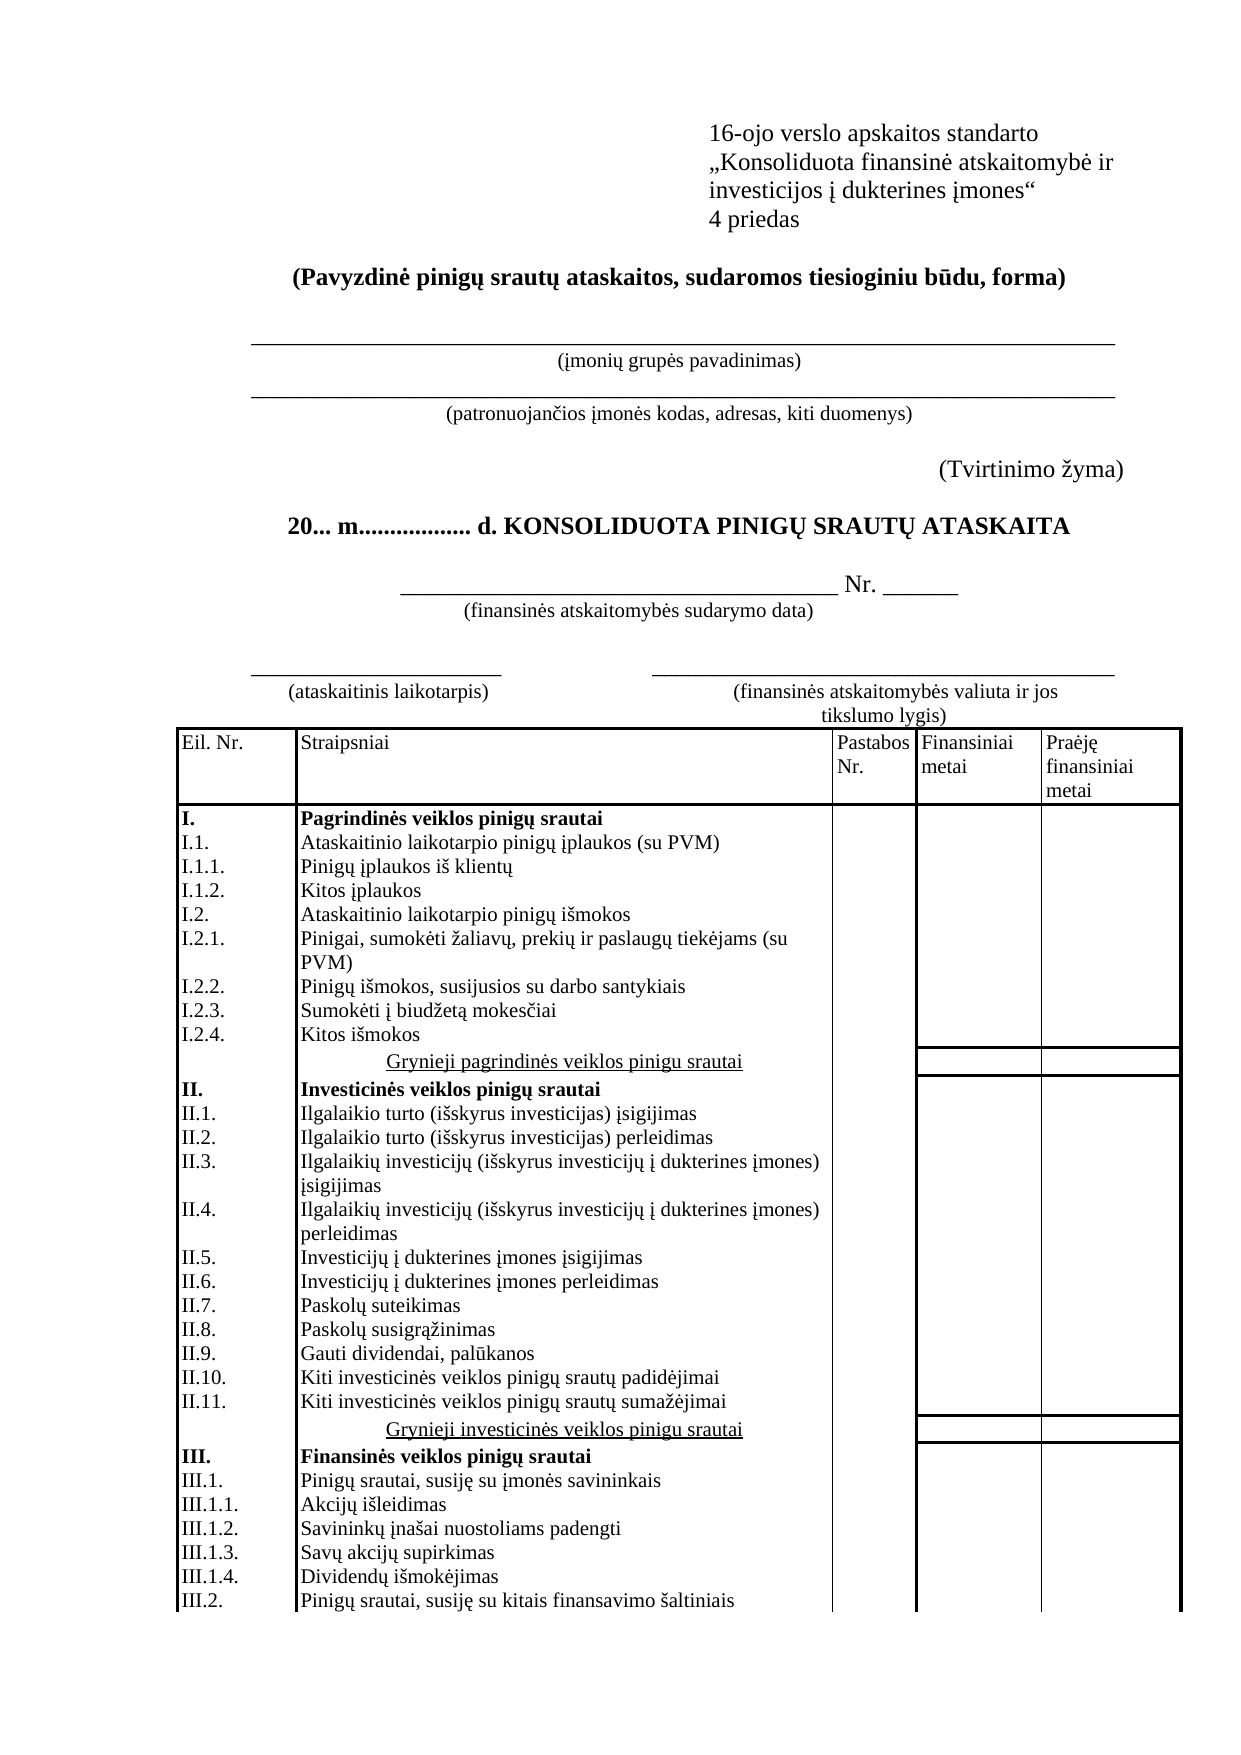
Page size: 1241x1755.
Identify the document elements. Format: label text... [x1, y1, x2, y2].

table_cell [1042, 1049, 1179, 1073]
table_cell [1042, 998, 1179, 1022]
table_cell Paskolų suteikimas [298, 1293, 832, 1317]
table_cell Kitos išmokos [298, 1022, 832, 1046]
table_cell [1042, 1516, 1179, 1540]
table_cell [1042, 854, 1179, 878]
table_cell Ilgalaikių investicijų (išskyrus investicijų į dukterines įmones) įsigijimas [298, 1149, 832, 1197]
table_cell [833, 1341, 915, 1365]
table_cell [918, 1341, 1041, 1365]
table_cell [1042, 1564, 1179, 1588]
table_cell II. [179, 1074, 295, 1101]
table_cell [179, 1046, 295, 1073]
table_cell [1042, 1492, 1179, 1516]
table_cell II.8. [179, 1317, 295, 1341]
table_cell I.2.1. [179, 926, 295, 974]
table_cell [918, 1588, 1041, 1612]
text (patronuojančios įmonės kodas, adresas, kiti duomenys) [177, 401, 1181, 425]
table_cell [1042, 1444, 1179, 1468]
table_cell III.1.4. [179, 1564, 295, 1588]
table_cell [833, 1441, 915, 1468]
table_cell [833, 974, 915, 998]
table_cell [1042, 1365, 1179, 1389]
table_cell III.1. [179, 1468, 295, 1492]
table_cell II.4. [179, 1197, 295, 1245]
table_cell [1042, 806, 1179, 830]
table_cell [918, 1049, 1041, 1073]
table_cell I.2.4. [179, 1022, 295, 1046]
table_cell Kiti investicinės veiklos pinigų srautų padidėjimai [298, 1365, 832, 1389]
table_cell Ataskaitinio laikotarpio pinigų įplaukos (su PVM) [298, 830, 832, 854]
table_cell III.1.1. [179, 1492, 295, 1516]
table_cell [833, 926, 915, 974]
table_cell III. [179, 1441, 295, 1468]
table_cell I.2.2. [179, 974, 295, 998]
table_cell [918, 1417, 1041, 1441]
table_cell [1042, 1125, 1179, 1149]
table_cell I.2.3. [179, 998, 295, 1022]
table_cell Pinigų srautai, susiję su įmonės savininkais [298, 1468, 832, 1492]
table_cell Ataskaitinio laikotarpio pinigų išmokos [298, 902, 832, 926]
table_cell II.2. [179, 1125, 295, 1149]
text (Pavyzdinė pinigų srautų ataskaitos, sudaromos tiesioginiu būdu, forma) [177, 262, 1181, 291]
text _ [177, 372, 1181, 401]
table_cell [833, 1468, 915, 1492]
table_cell [918, 1149, 1041, 1197]
table_cell [1042, 1077, 1179, 1101]
table_cell [833, 1564, 915, 1588]
text tikslumo lygis) [177, 703, 1181, 727]
table_cell [918, 1468, 1041, 1492]
table_cell II.10. [179, 1365, 295, 1389]
table_cell [833, 1197, 915, 1245]
table_cell [918, 1444, 1041, 1468]
table_cell III.2. [179, 1588, 295, 1612]
table_cell [1042, 1022, 1179, 1046]
table_cell I.2. [179, 902, 295, 926]
table_cell Kitos įplaukos [298, 878, 832, 902]
table_cell [1042, 1101, 1179, 1125]
table_cell III.1.3. [179, 1540, 295, 1564]
table_cell [833, 1022, 915, 1046]
table_cell [1042, 926, 1179, 974]
table_cell II.1. [179, 1101, 295, 1125]
table_cell Kiti investicinės veiklos pinigų srautų sumažėjimai [298, 1389, 832, 1413]
table_header Praėję finansiniai metai [1042, 730, 1179, 802]
text (Tvirtinimo žyma) [865, 454, 1181, 482]
table_cell [833, 1293, 915, 1317]
table_cell [1042, 1468, 1179, 1492]
table_cell [918, 1197, 1041, 1245]
table_cell Investicijų į dukterines įmones perleidimas [298, 1269, 832, 1293]
table_cell II.11. [179, 1389, 295, 1413]
table_cell I.1.1. [179, 854, 295, 878]
table_cell [833, 1125, 915, 1149]
table_cell [833, 1317, 915, 1341]
text 20... m.................. d. KONSOLIDUOTA PINIGŲ SRAUTŲ ATASKAITA [177, 511, 1181, 540]
text 4 priedas [177, 204, 1181, 233]
table_cell Grynieji investicinės veiklos pinigu srautai [298, 1414, 832, 1441]
table_cell [918, 1245, 1041, 1269]
table_cell [918, 998, 1041, 1022]
table_cell [1042, 1197, 1179, 1245]
table_header Eil. Nr. [179, 730, 295, 802]
table_cell II.5. [179, 1245, 295, 1269]
table_cell [833, 1149, 915, 1197]
table_cell [918, 1516, 1041, 1540]
table_cell II.7. [179, 1293, 295, 1317]
table_cell [918, 1365, 1041, 1389]
text „Konsoliduota finansinė atskaitomybė ir [177, 147, 1181, 176]
table_cell [918, 806, 1041, 830]
table_cell II.3. [179, 1149, 295, 1197]
table_cell Investicijų į dukterines įmones įsigijimas [298, 1245, 832, 1269]
table_cell [918, 1540, 1041, 1564]
table_cell Ilgalaikio turto (išskyrus investicijas) įsigijimas [298, 1101, 832, 1125]
table_header Straipsniai [298, 730, 832, 802]
table_cell [833, 1540, 915, 1564]
table_cell [1042, 1341, 1179, 1365]
table_cell III.1.2. [179, 1516, 295, 1540]
table_cell Sumokėti į biudžetą mokesčiai [298, 998, 832, 1022]
table_cell [833, 1588, 915, 1612]
table_cell [833, 1101, 915, 1125]
table_cell Gauti dividendai, palūkanos [298, 1341, 832, 1365]
table_cell [918, 926, 1041, 974]
table_cell [833, 878, 915, 902]
table_cell [833, 806, 915, 830]
table_cell Pinigų srautai, susiję su kitais finansavimo šaltiniais [298, 1588, 832, 1612]
table_cell Pinigų išmokos, susijusios su darbo santykiais [298, 974, 832, 998]
table_cell II.9. [179, 1341, 295, 1365]
table_cell Pinigų įplaukos iš klientų [298, 854, 832, 878]
table_cell [918, 854, 1041, 878]
table_cell Savų akcijų supirkimas [298, 1540, 832, 1564]
table_cell [833, 1414, 915, 1441]
table_cell [1042, 1293, 1179, 1317]
table_cell [833, 1245, 915, 1269]
text _ [177, 319, 1181, 348]
text (ataskaitinis laikotarpis) (finansinės atskaitomybės valiuta ir jos [177, 679, 1181, 703]
table_cell [833, 1269, 915, 1293]
table_cell [833, 1046, 915, 1073]
table_cell Pagrindinės veiklos pinigų srautai [298, 806, 832, 830]
text (įmonių grupės pavadinimas) [177, 348, 1181, 372]
table_cell [833, 1074, 915, 1101]
table_cell [833, 1516, 915, 1540]
table_cell [833, 902, 915, 926]
table_cell Akcijų išleidimas [298, 1492, 832, 1516]
table_cell [918, 902, 1041, 926]
table_cell I.1. [179, 830, 295, 854]
table_cell [833, 1492, 915, 1516]
table_cell Ilgalaikių investicijų (išskyrus investicijų į dukterines įmones) perleidimas [298, 1197, 832, 1245]
table_cell [1042, 1540, 1179, 1564]
table_cell [918, 1389, 1041, 1413]
table_cell [833, 1389, 915, 1413]
table_cell [1042, 1588, 1179, 1612]
table_cell [918, 1101, 1041, 1125]
table_cell [1042, 974, 1179, 998]
table_cell [918, 1022, 1041, 1046]
table_cell [833, 998, 915, 1022]
table_cell [1042, 902, 1179, 926]
text (finansinės atskaitomybės sudarymo data) [390, 597, 1181, 622]
table_cell II.6. [179, 1269, 295, 1293]
table_header Finansiniai metai [918, 730, 1041, 802]
table_cell [918, 1125, 1041, 1149]
table_cell [1042, 1389, 1179, 1413]
table_cell [918, 1564, 1041, 1588]
table_cell Dividendų išmokėjimas [298, 1564, 832, 1588]
table_cell Investicinės veiklos pinigų srautai [298, 1074, 832, 1101]
text ___________________________________ Nr. ______ [177, 569, 1181, 597]
table_cell [1042, 1417, 1179, 1441]
table_cell [918, 1077, 1041, 1101]
table_cell [833, 830, 915, 854]
table_cell [918, 1293, 1041, 1317]
table_cell [918, 1269, 1041, 1293]
table_cell Pinigai, sumokėti žaliavų, prekių ir paslaugų tiekėjams (su PVM) [298, 926, 832, 974]
table_cell I. [179, 806, 295, 830]
table_cell Paskolų susigrąžinimas [298, 1317, 832, 1341]
table_cell [1042, 1269, 1179, 1293]
table_cell Savininkų įnašai nuostoliams padengti [298, 1516, 832, 1540]
table_cell [918, 1492, 1041, 1516]
table_cell [918, 878, 1041, 902]
table_cell [1042, 878, 1179, 902]
table_cell [1042, 1149, 1179, 1197]
table_cell [833, 1365, 915, 1389]
table_cell Grynieji pagrindinės veiklos pinigu srautai [298, 1046, 832, 1073]
table_cell Ilgalaikio turto (išskyrus investicijas) perleidimas [298, 1125, 832, 1149]
table_cell [1042, 830, 1179, 854]
table_cell [918, 974, 1041, 998]
table_header Pastabos Nr. [833, 730, 915, 802]
table_cell Finansinės veiklos pinigų srautai [298, 1441, 832, 1468]
text 16-ojo verslo apskaitos standarto [702, 118, 1181, 147]
table_cell I.1.2. [179, 878, 295, 902]
table_cell [918, 1317, 1041, 1341]
table_cell [918, 830, 1041, 854]
table_cell [833, 854, 915, 878]
text ____________________ [177, 650, 1181, 679]
table_cell [179, 1414, 295, 1441]
text investicijos į dukterines įmones“ [177, 176, 1181, 204]
table_cell [1042, 1317, 1179, 1341]
table_cell [1042, 1245, 1179, 1269]
